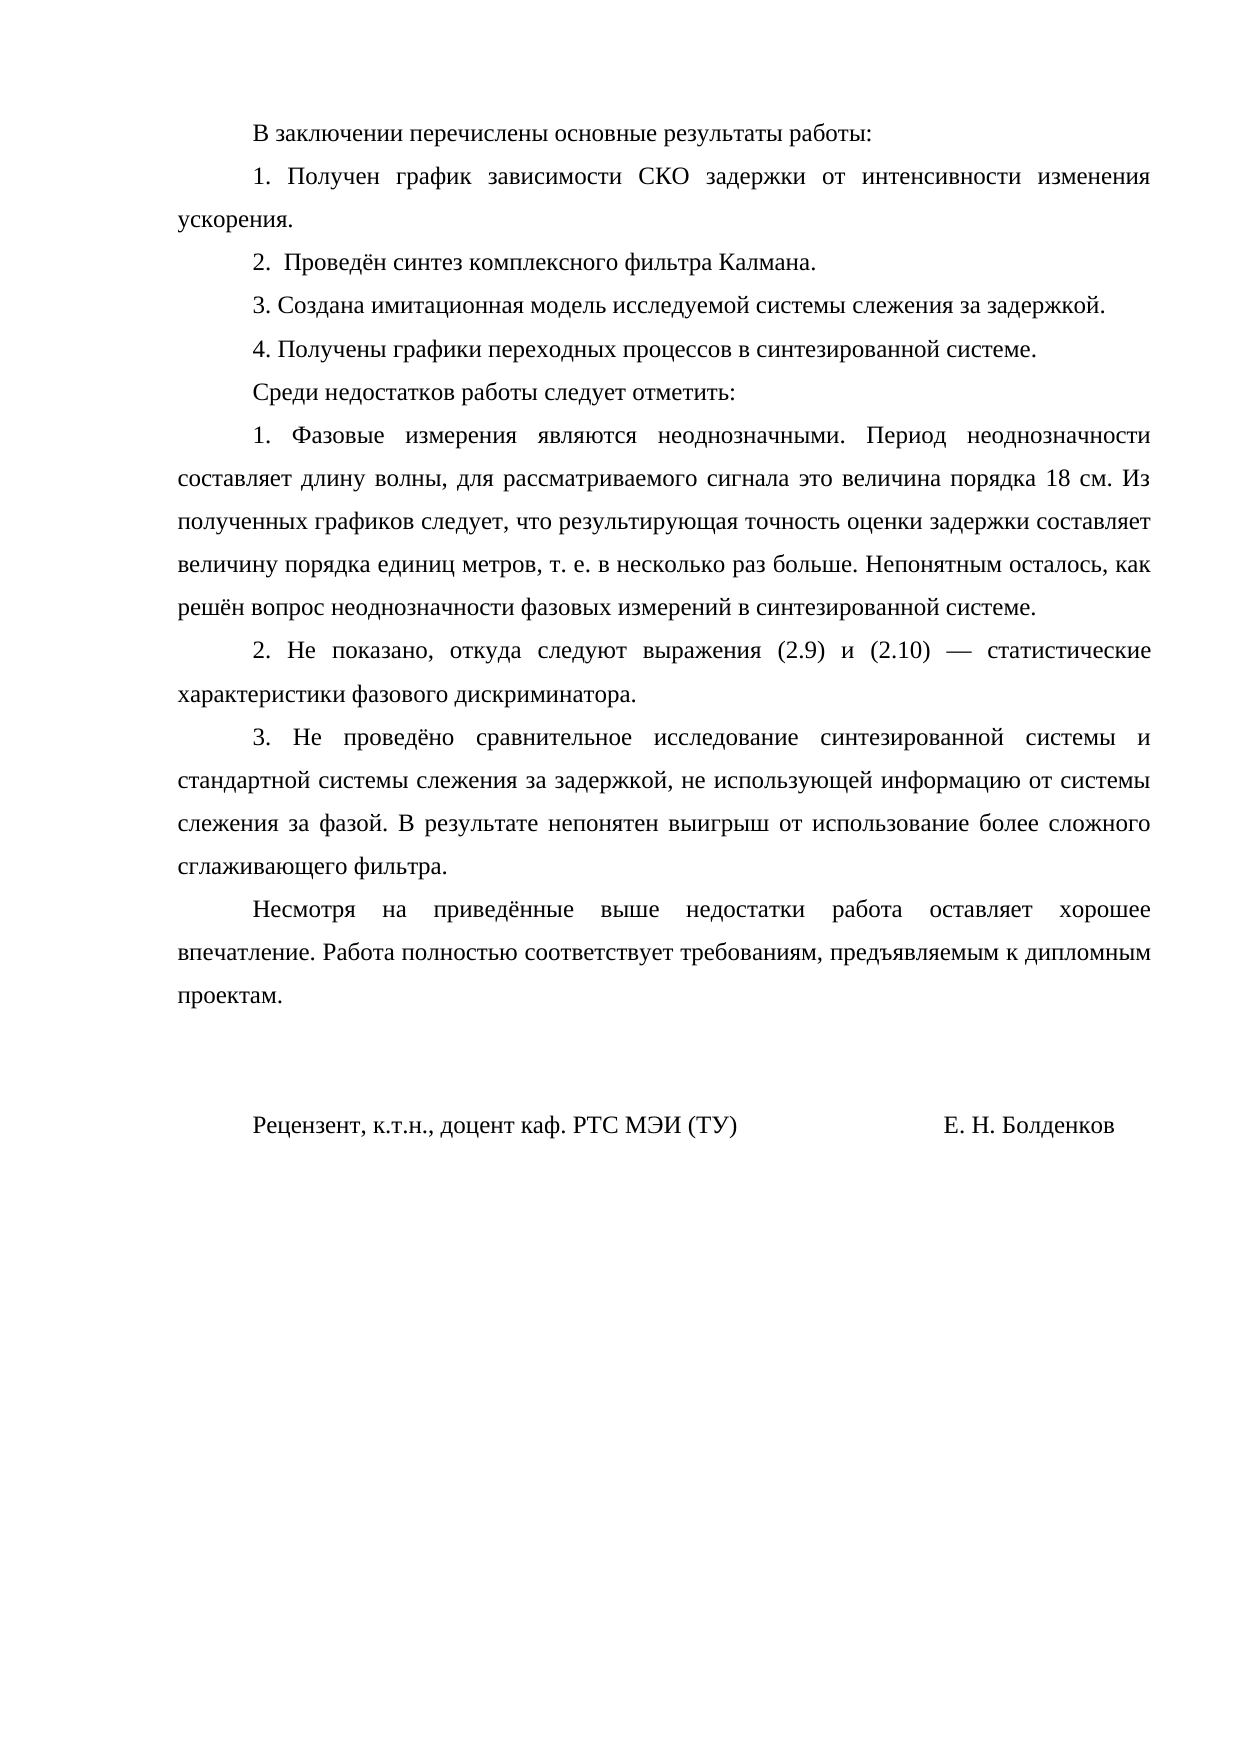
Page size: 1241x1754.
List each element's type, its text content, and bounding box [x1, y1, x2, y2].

text 3. Создана имитационная модель исследуемой системы слежения за задержкой. [177, 291, 1152, 319]
text 3. Не проведёно сравнительное исследование синтезированной системы и стандартной системы слежения за задержкой, не использующей информацию от системы слежения за фазой. В результате непонятен выигрыш от использование более сложного сглаживающего фильтра. [177, 722, 1152, 880]
text Несмотря на приведённые выше недостатки работа оставляет хорошее впечатление. Работа полностью соответствует требованиям, предъявляемым к дипломным проектам. [177, 894, 1152, 1009]
text 4. Получены графики переходных процессов в синтезированной системе. [177, 334, 1152, 362]
text 1. Фазовые измерения являются неоднозначными. Период неоднозначности составляет длину волны, для рассматриваемого сигнала это величина порядка 18 см. Из полученных графиков следует, что результирующая точность оценки задержки составляет величину порядка единиц метров, т. е. в несколько раз больше. Непонятным осталось, как решён вопрос неоднозначности фазовых измерений в синтезированной системе. [177, 420, 1152, 621]
text 1. Получен график зависимости СКО задержки от интенсивности изменения ускорения. [177, 161, 1152, 233]
text Рецензент, к.т.н., доцент каф. РТС МЭИ (ТУ) Е. Н. Болденков [177, 1110, 1152, 1139]
text В заключении перечислены основные результаты работы: [177, 118, 1152, 147]
text Среди недостатков работы следует отметить: [177, 377, 1152, 406]
text 2. Не показано, откуда следуют выражения (2.9) и (2.10) — статистические характеристики фазового дискриминатора. [177, 636, 1152, 707]
text 2. Проведён синтез комплексного фильтра Калмана. [177, 247, 1152, 276]
